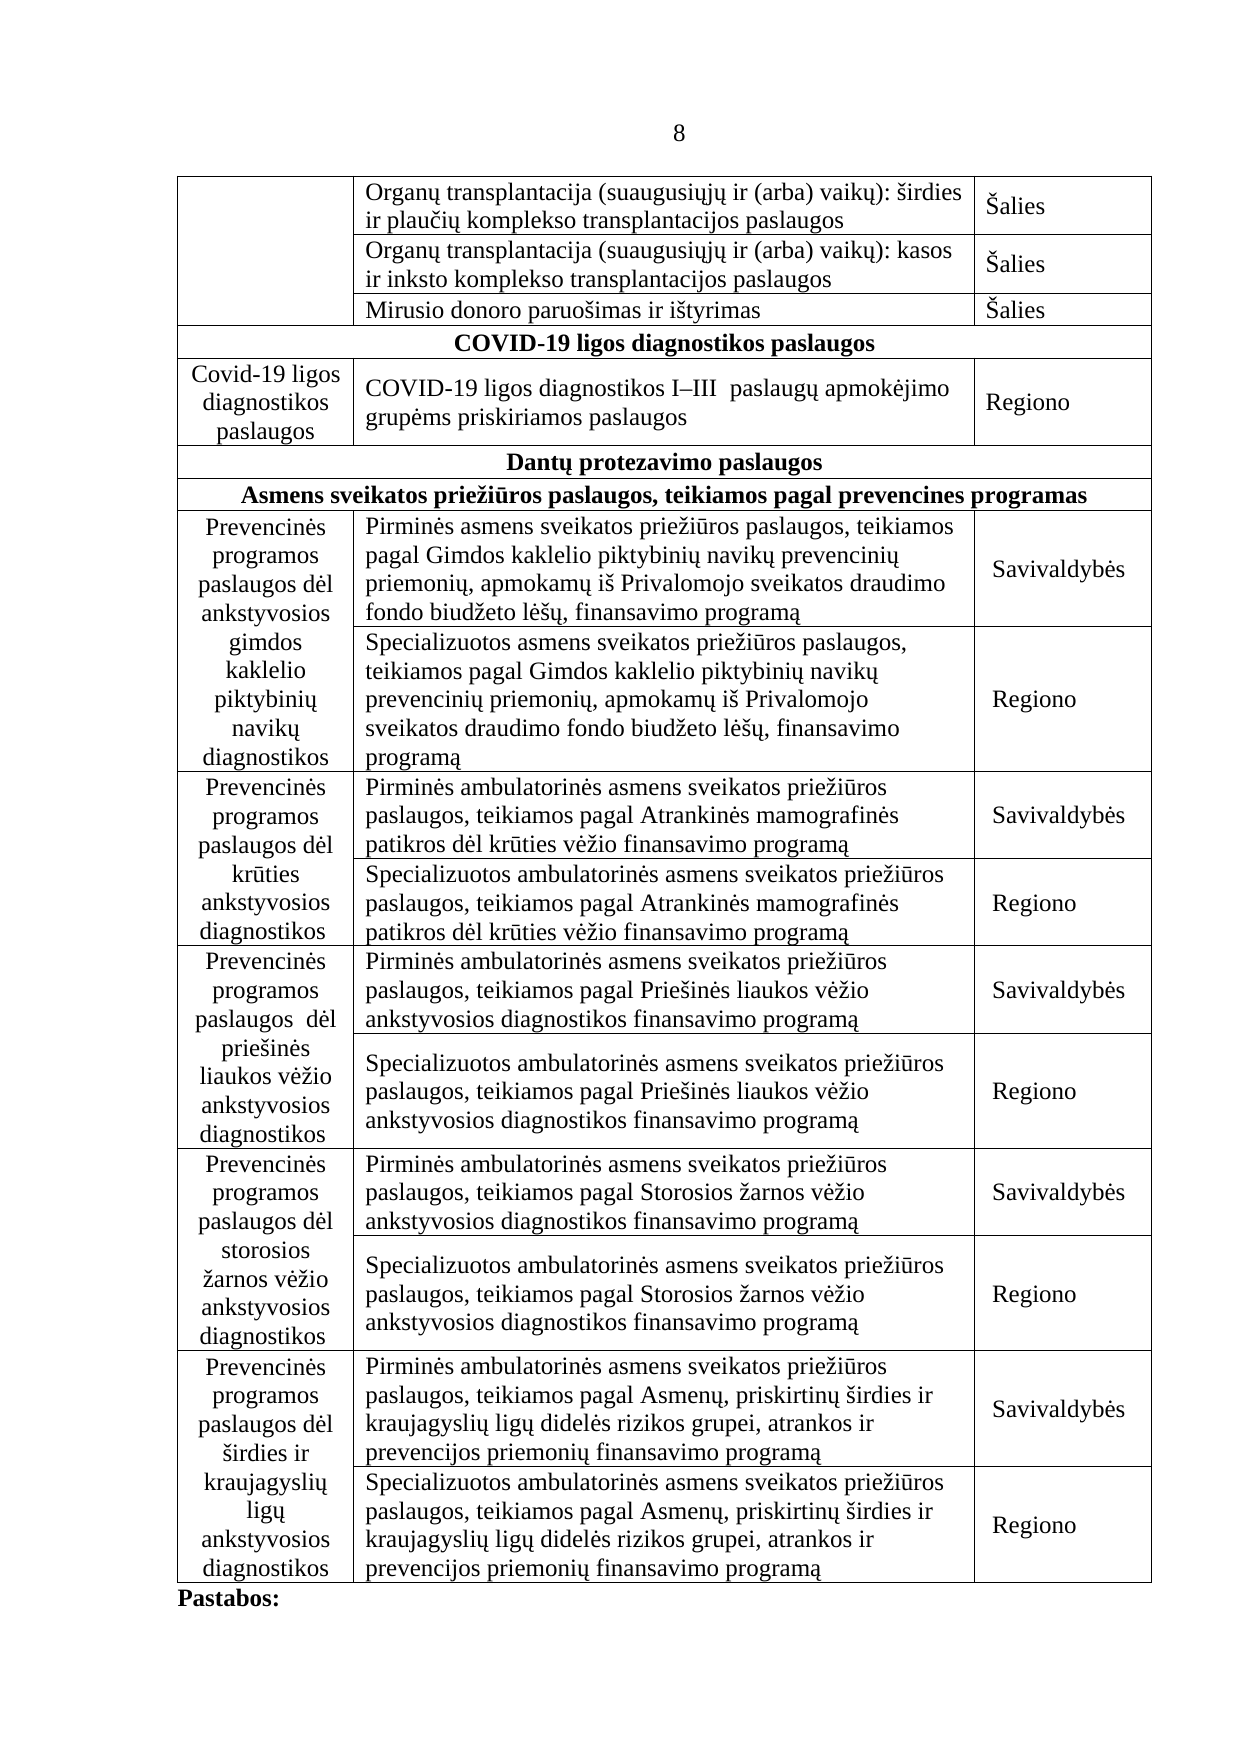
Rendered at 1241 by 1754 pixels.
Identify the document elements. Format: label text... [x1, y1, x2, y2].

table_cell Savivaldybės [975, 1149, 1151, 1235]
table_cell Asmens sveikatos priežiūros paslaugos, teikiamos pagal prevencines programas [178, 479, 1151, 510]
table_cell Specializuotos ambulatorinės asmens sveikatos priežiūros paslaugos, teikiamos pagal Atrankinės mamografinės patikros dėl krūties vėžio finansavimo programą [354, 859, 974, 945]
table_cell Savivaldybės [975, 511, 1151, 626]
table_cell Pirminės ambulatorinės asmens sveikatos priežiūros paslaugos, teikiamos pagal Asmenų, priskirtinų širdies ir kraujagyslių ligų didelės rizikos grupei, atrankos ir prevencijos priemonių finansavimo programą [354, 1351, 974, 1466]
table_cell Savivaldybės [975, 946, 1151, 1033]
table_cell Regiono [975, 627, 1151, 771]
table_cell Šalies [975, 235, 1151, 293]
table_cell Regiono [975, 359, 1151, 445]
table_cell Šalies [975, 177, 1151, 234]
table_cell Savivaldybės [975, 1351, 1151, 1466]
table_cell Regiono [975, 1236, 1151, 1350]
table_cell Specializuotos ambulatorinės asmens sveikatos priežiūros paslaugos, teikiamos pagal Storosios žarnos vėžio ankstyvosios diagnostikos finansavimo programą [354, 1236, 974, 1350]
table_cell Prevencinės programos paslaugos dėl priešinės liaukos vėžio ankstyvosios diagnostikos [178, 946, 353, 1148]
table_cell COVID-19 ligos diagnostikos paslaugos [178, 326, 1151, 358]
table_cell Organų transplantacija (suaugusiųjų ir (arba) vaikų): širdies ir plaučių komplekso transplantacijos paslaugos [354, 177, 974, 234]
table_cell Regiono [975, 1467, 1151, 1582]
table_cell Prevencinės programos paslaugos dėl storosios žarnos vėžio ankstyvosios diagnostikos [178, 1149, 353, 1350]
table_cell Dantų protezavimo paslaugos [178, 446, 1151, 477]
table_cell Specializuotos asmens sveikatos priežiūros paslaugos, teikiamos pagal Gimdos kaklelio piktybinių navikų prevencinių priemonių, apmokamų iš Privalomojo sveikatos draudimo fondo biudžeto lėšų, finansavimo programą [354, 627, 974, 771]
table_cell Covid-19 ligos diagnostikos paslaugos [178, 359, 353, 445]
table_cell Organų transplantacija (suaugusiųjų ir (arba) vaikų): kasos ir inksto komplekso transplantacijos paslaugos [354, 235, 974, 293]
table_cell Specializuotos ambulatorinės asmens sveikatos priežiūros paslaugos, teikiamos pagal Priešinės liaukos vėžio ankstyvosios diagnostikos finansavimo programą [354, 1034, 974, 1148]
table_cell Pirminės ambulatorinės asmens sveikatos priežiūros paslaugos, teikiamos pagal Atrankinės mamografinės patikros dėl krūties vėžio finansavimo programą [354, 772, 974, 858]
table_cell Pirminės asmens sveikatos priežiūros paslaugos, teikiamos pagal Gimdos kaklelio piktybinių navikų prevencinių priemonių, apmokamų iš Privalomojo sveikatos draudimo fondo biudžeto lėšų, finansavimo programą [354, 511, 974, 626]
table_cell Regiono [975, 1034, 1151, 1148]
table_cell Pirminės ambulatorinės asmens sveikatos priežiūros paslaugos, teikiamos pagal Priešinės liaukos vėžio ankstyvosios diagnostikos finansavimo programą [354, 946, 974, 1033]
table_cell Savivaldybės [975, 772, 1151, 858]
table_cell Regiono [975, 859, 1151, 945]
table_cell Prevencinės programos paslaugos dėl širdies ir kraujagyslių ligų ankstyvosios diagnostikos [178, 1351, 353, 1582]
table_cell Prevencinės programos paslaugos dėl ankstyvosios gimdos kaklelio piktybinių navikų diagnostikos [178, 511, 353, 771]
table_cell COVID-19 ligos diagnostikos I–III paslaugų apmokėjimo grupėms priskiriamos paslaugos [354, 359, 974, 445]
table_cell [178, 177, 353, 325]
table_cell Specializuotos ambulatorinės asmens sveikatos priežiūros paslaugos, teikiamos pagal Asmenų, priskirtinų širdies ir kraujagyslių ligų didelės rizikos grupei, atrankos ir prevencijos priemonių finansavimo programą [354, 1467, 974, 1582]
table_cell Prevencinės programos paslaugos dėl krūties ankstyvosios diagnostikos [178, 772, 353, 945]
table_cell Pirminės ambulatorinės asmens sveikatos priežiūros paslaugos, teikiamos pagal Storosios žarnos vėžio ankstyvosios diagnostikos finansavimo programą [354, 1149, 974, 1235]
table_cell Mirusio donoro paruošimas ir ištyrimas [354, 294, 974, 325]
text Pastabos: [177, 1583, 1181, 1612]
table_cell Šalies [975, 294, 1151, 325]
